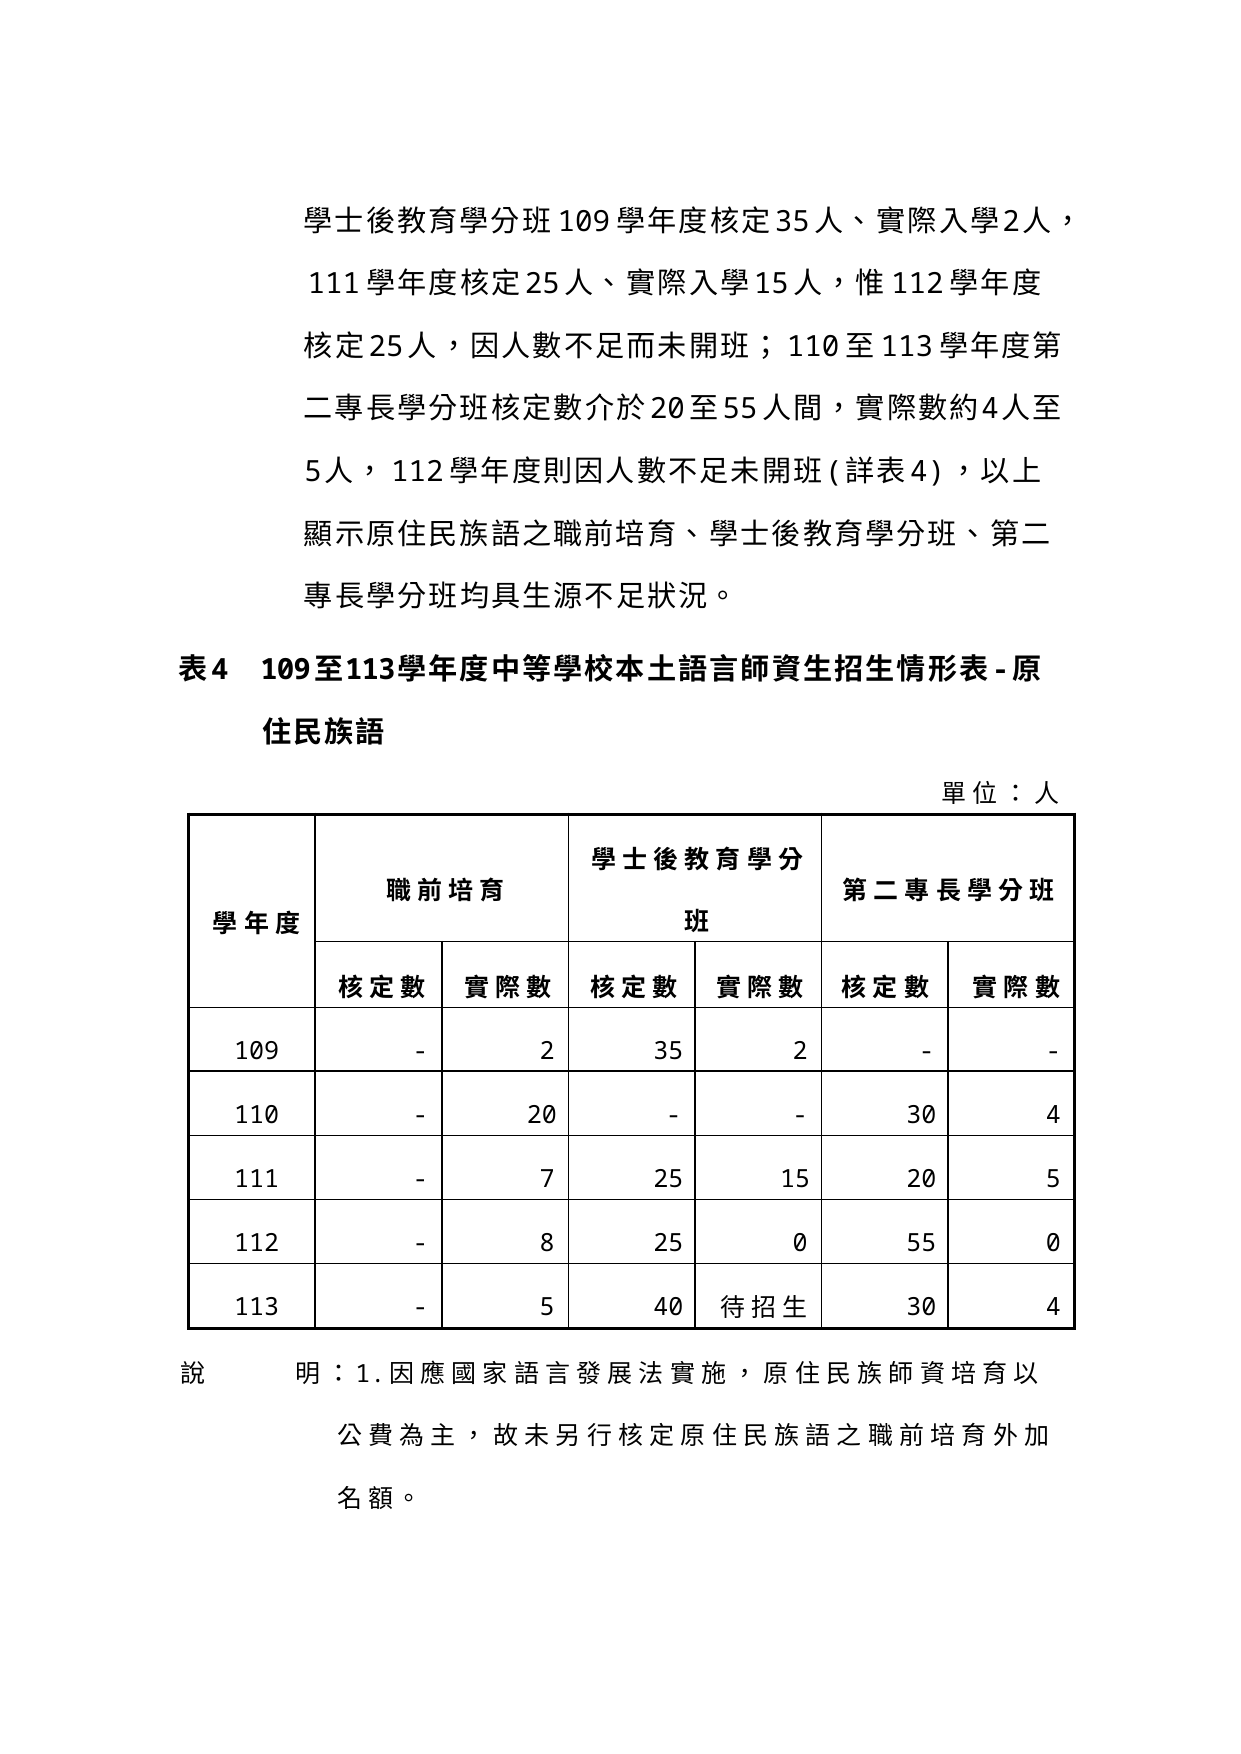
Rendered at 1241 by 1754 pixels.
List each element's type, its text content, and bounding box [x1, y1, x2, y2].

table_cell 核定數 [316, 942, 441, 1006]
table_cell 0 [696, 1200, 821, 1263]
table_cell - [316, 1136, 441, 1198]
table_header 職前培育 [316, 816, 568, 941]
table_cell 30 [822, 1072, 947, 1134]
table_cell 核定數 [569, 942, 694, 1006]
table_cell 113 [190, 1264, 314, 1327]
table_cell - [696, 1072, 821, 1134]
table_cell 4 [949, 1072, 1073, 1134]
table_cell 7 [443, 1136, 568, 1198]
table_cell - [316, 1200, 441, 1263]
table_cell - [316, 1008, 441, 1070]
table_cell 實際數 [949, 942, 1073, 1006]
table_cell 待招生 [696, 1264, 821, 1327]
table_cell 109 [190, 1008, 314, 1070]
table_cell 15 [696, 1136, 821, 1198]
table_cell 5 [949, 1136, 1073, 1198]
table_cell 2 [696, 1008, 821, 1070]
table_cell 110 [190, 1072, 314, 1134]
table_cell 0 [949, 1200, 1073, 1263]
table_cell - [569, 1072, 694, 1134]
table_cell 25 [569, 1200, 694, 1263]
table_cell 112 [190, 1200, 314, 1263]
text 有關中等學校原住民族語師資生部分，職前培育師資生109至113學年度實際入學人數介於2人至20人間；學士後教育學分班109學年度核定35人、實際入學2人，111學年度核定25人、實際入學15人，惟112學年度核定25人，因人數不足而未開班；110至113學年度第二專長學分班核定數介於20至55人間，實際數約4人至5人，112學年度則因人數不足未開班(詳表4)，以上顯示原住民族語之職前培育、學士後教育學分班、第二專長學分班均具生源不足狀況。 [295, 177, 1063, 615]
table_cell 111 [190, 1136, 314, 1198]
table_cell - [949, 1008, 1073, 1070]
table_cell 核定數 [822, 942, 947, 1006]
table_cell 2 [443, 1008, 568, 1070]
table_cell 實際數 [443, 942, 568, 1006]
table_cell 20 [443, 1072, 568, 1134]
table_header 學年度 [190, 816, 314, 1006]
text 說 明：1.因應國家語言發展法實施，原住民族師資培育以公費為主，故未另行核定原住民族語之職前培育外加名額。 [177, 1330, 1063, 1517]
table_cell - [316, 1264, 441, 1327]
table_cell 40 [569, 1264, 694, 1327]
table_header 學士後教育學分班 [569, 816, 821, 941]
text 單位：人 [177, 750, 1063, 813]
table_cell - [822, 1008, 947, 1070]
table_cell 30 [822, 1264, 947, 1327]
table_header 第二專長學分班 [822, 816, 1073, 941]
table_cell 35 [569, 1008, 694, 1070]
table_cell 5 [443, 1264, 568, 1327]
table_cell 55 [822, 1200, 947, 1263]
text 表4 109至113學年度中等學校本土語言師資生招生情形表-原住民族語 [177, 625, 1063, 750]
table_cell 實際數 [696, 942, 821, 1006]
table_cell - [316, 1072, 441, 1134]
table_cell 20 [822, 1136, 947, 1198]
table_cell 4 [949, 1264, 1073, 1327]
table_cell 25 [569, 1136, 694, 1198]
table_cell 8 [443, 1200, 568, 1263]
